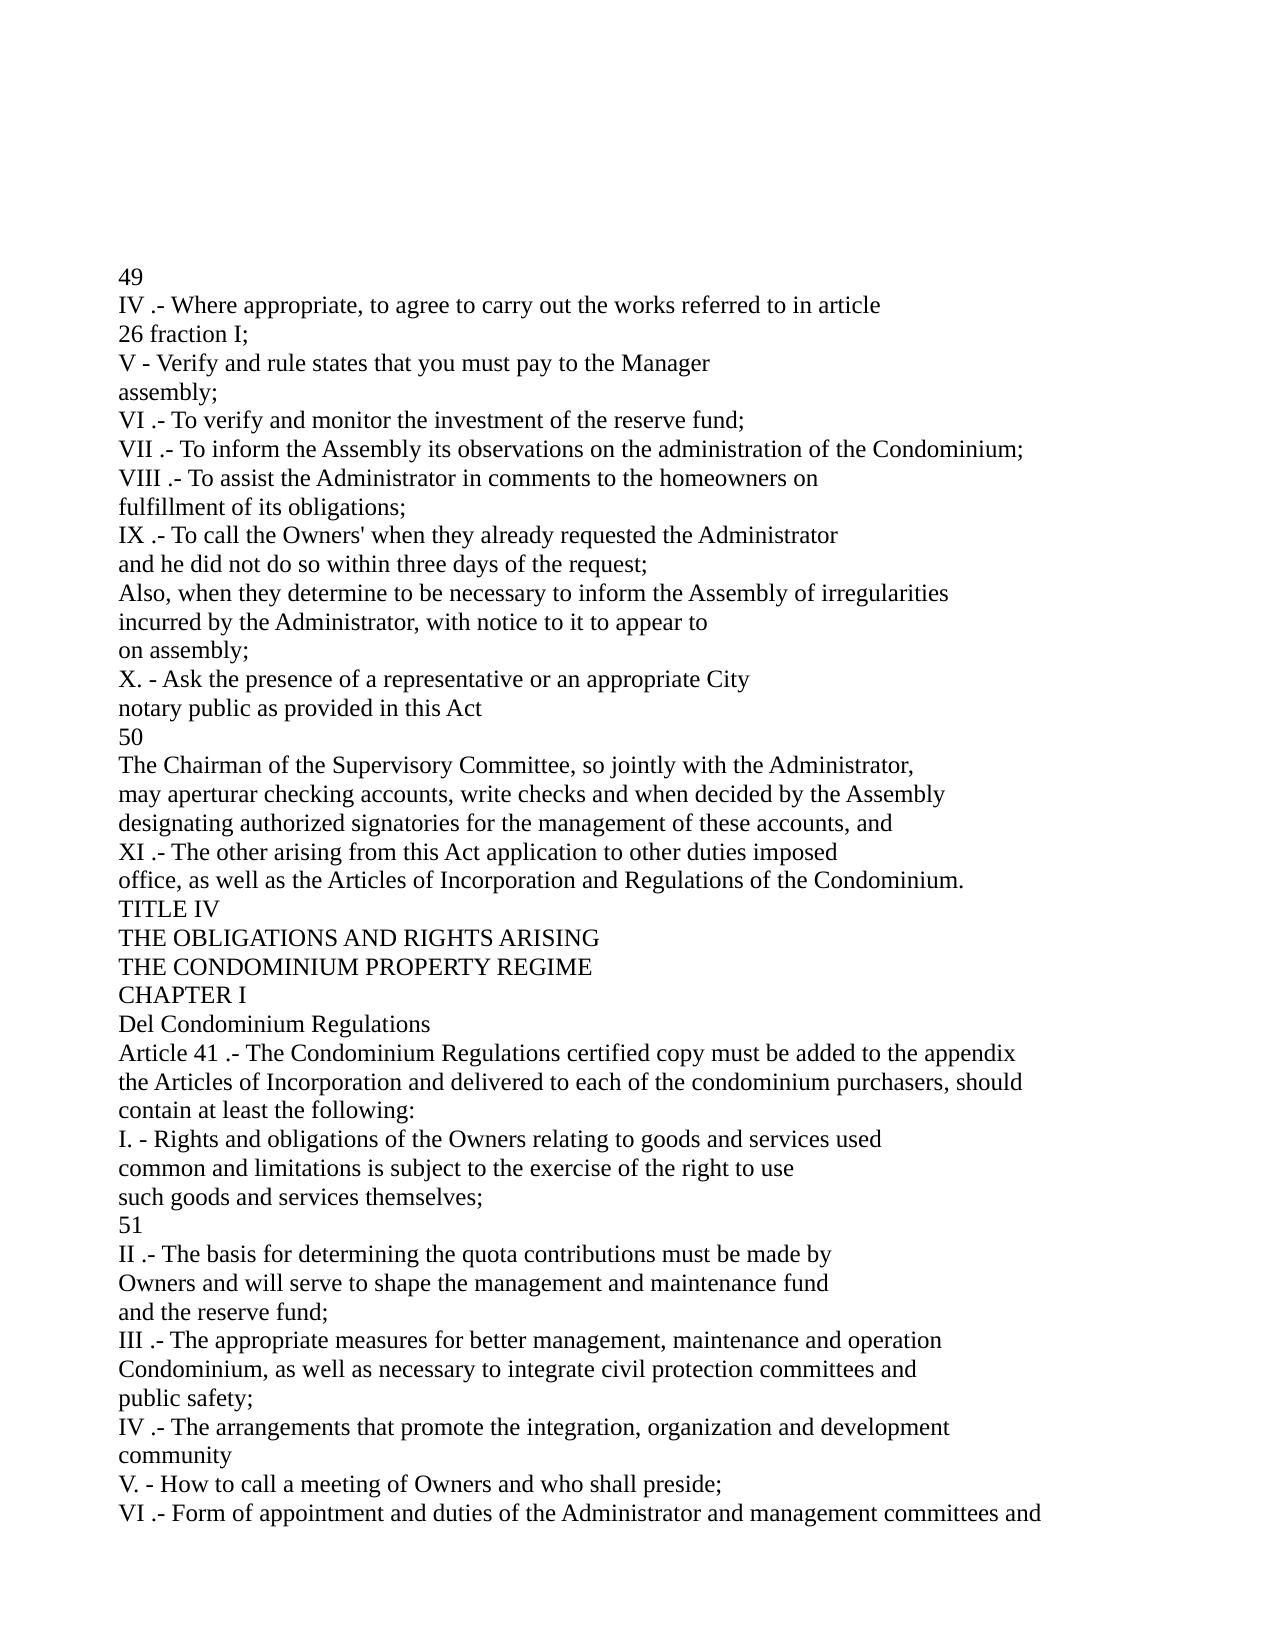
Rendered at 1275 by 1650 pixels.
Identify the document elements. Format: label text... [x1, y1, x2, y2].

text 49 IV .- Where appropriate, to agree to carry out the works referred to in article 26 fraction I; V - Verify and rule states that you must pay to the Manager assembly; VI .- To verify and monitor the investment of the reserve fund; VII .- To inform the Assembly its observations on the administration of the Condominium; VIII .- To assist the Administrator in comments to the homeowners on fulfillment of its obligations; IX .- To call the Owners' when they already requested the Administrator and he did not do so within three days of the request; Also, when they determine to be necessary to inform the Assembly of irregularities incurred by the Administrator, with notice to it to appear to on assembly; X. - Ask the presence of a representative or an appropriate City notary public as provided in this Act 50 The Chairman of the Supervisory Committee, so jointly with the Administrator, may aperturar checking accounts, write checks and when decided by the Assembly designating authorized signatories for the management of these accounts, and XI .- The other arising from this Act application to other duties imposed office, as well as the Articles of Incorporation and Regulations of the Condominium. TITLE IV THE OBLIGATIONS AND RIGHTS ARISING THE CONDOMINIUM PROPERTY REGIME CHAPTER I Del Condominium Regulations Article 41 .- The Condominium Regulations certified copy must be added to the appendix the Articles of Incorporation and delivered to each of the condominium purchasers, should contain at least the following: I. - Rights and obligations of the Owners relating to goods and services used common and limitations is subject to the exercise of the right to use such goods and services themselves; 51 II .- The basis for determining the quota contributions must be made by Owners and will serve to shape the management and maintenance fund and the reserve fund; III .- The appropriate measures for better management, maintenance and operation Condominium, as well as necessary to integrate civil protection committees and public safety; IV .- The arrangements that promote the integration, organization and development community V. - How to call a meeting of Owners and who shall preside; VI .- Form of appointment and duties of the Administrator and management committees and [118, 262, 1157, 1527]
